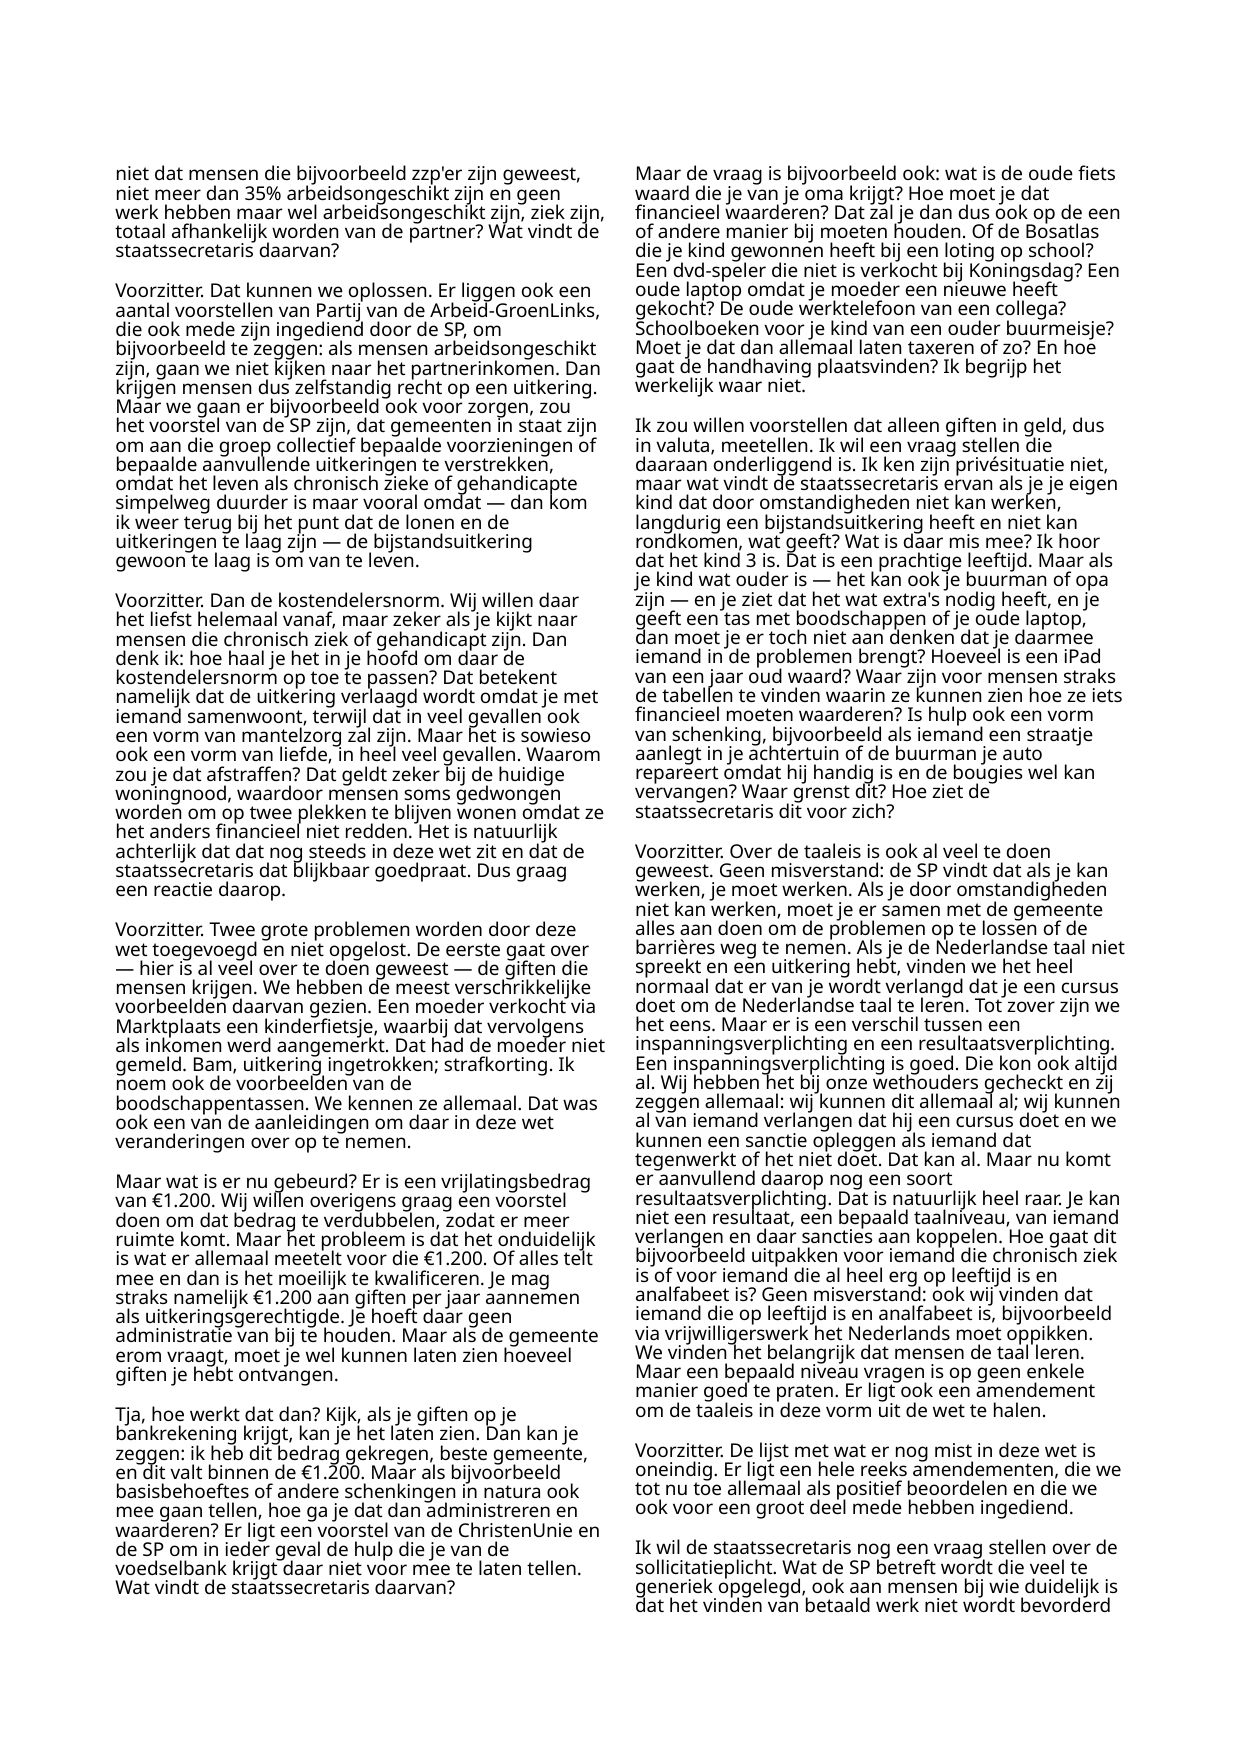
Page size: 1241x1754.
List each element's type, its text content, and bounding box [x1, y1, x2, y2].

text Voorzitter. Dan de kostendelersnorm. Wij willen daar het liefst helemaal vanaf, maar zeker als je kijkt naar mensen die chronisch ziek of gehandicapt zijn. Dan denk ik: hoe haal je het in je hoofd om daar de kostendelersnorm op toe te passen? Dat betekent namelijk dat de uitkering verlaagd wordt omdat je met iemand samenwoont, terwijl dat in veel gevallen ook een vorm van mantelzorg zal zijn. Maar het is sowieso ook een vorm van liefde, in heel veel gevallen. Waarom zou je dat afstraffen? Dat geldt zeker bij de huidige woningnood, waardoor mensen soms gedwongen worden om op twee plekken te blijven wonen omdat ze het anders financieel niet redden. Het is natuurlijk achterlijk dat dat nog steeds in deze wet zit en dat de staatssecretaris dat blijkbaar goedpraat. Dus graag een reactie daarop. [115, 592, 605, 901]
text Ik wil de staatssecretaris nog een vraag stellen over de sollicitatieplicht. Wat de SP betreft wordt die veel te generiek opgelegd, ook aan mensen bij wie duidelijk is dat het vinden van betaald werk niet wordt bevorderd [635, 1539, 1125, 1616]
text Voorzitter. Dat kunnen we oplossen. Er liggen ook een aantal voorstellen van Partij van de Arbeid-GroenLinks, die ook mede zijn ingediend door de SP, om bijvoorbeeld te zeggen: als mensen arbeidsongeschikt zijn, gaan we niet kijken naar het partnerinkomen. Dan krijgen mensen dus zelfstandig recht op een uitkering. Maar we gaan er bijvoorbeeld ook voor zorgen, zou het voorstel van de SP zijn, dat gemeenten in staat zijn om aan die groep collectief bepaalde voorzieningen of bepaalde aanvullende uitkeringen te verstrekken, omdat het leven als chronisch zieke of gehandicapte simpelweg duurder is maar vooral omdat — dan kom ik weer terug bij het punt dat de lonen en de uitkeringen te laag zijn — de bijstandsuitkering gewoon te laag is om van te leven. [115, 282, 605, 571]
text niet dat mensen die bijvoorbeeld zzp'er zijn geweest, niet meer dan 35% arbeidsongeschikt zijn en geen werk hebben maar wel arbeidsongeschikt zijn, ziek zijn, totaal afhankelijk worden van de partner? Wat vindt de staatssecretaris daarvan? [115, 165, 605, 262]
text Voorzitter. Twee grote problemen worden door deze wet toegevoegd en niet opgelost. De eerste gaat over — hier is al veel over te doen geweest — de giften die mensen krijgen. We hebben de meest verschrikkelijke voorbeelden daarvan gezien. Een moeder verkocht via Marktplaats een kinderfietsje, waarbij dat vervolgens als inkomen werd aangemerkt. Dat had de moeder niet gemeld. Bam, uitkering ingetrokken; strafkorting. Ik noem ook de voorbeelden van de boodschappentassen. We kennen ze allemaal. Dat was ook een van de aanleidingen om daar in deze wet veranderingen over op te nemen. [115, 921, 605, 1152]
text Ik zou willen voorstellen dat alleen giften in geld, dus in valuta, meetellen. Ik wil een vraag stellen die daaraan onderliggend is. Ik ken zijn privésituatie niet, maar wat vindt de staatssecretaris ervan als je je eigen kind dat door omstandigheden niet kan werken, langdurig een bijstandsuitkering heeft en niet kan rondkomen, wat geeft? Wat is daar mis mee? Ik hoor dat het kind 3 is. Dat is een prachtige leeftijd. Maar als je kind wat ouder is — het kan ook je buurman of opa zijn — en je ziet dat het wat extra's nodig heeft, en je geeft een tas met boodschappen of je oude laptop, dan moet je er toch niet aan denken dat je daarmee iemand in de problemen brengt? Hoeveel is een iPad van een jaar oud waard? Waar zijn voor mensen straks de tabellen te vinden waarin ze kunnen zien hoe ze iets financieel moeten waarderen? Is hulp ook een vorm van schenking, bijvoorbeeld als iemand een straatje aanlegt in je achtertuin of de buurman je auto repareert omdat hij handig is en de bougies wel kan vervangen? Waar grenst dit? Hoe ziet de staatssecretaris dit voor zich? [635, 417, 1125, 822]
text Tja, hoe werkt dat dan? Kijk, als je giften op je bankrekening krijgt, kan je het laten zien. Dan kan je zeggen: ik heb dit bedrag gekregen, beste gemeente, en dit valt binnen de €1.200. Maar als bijvoorbeeld basisbehoeftes of andere schenkingen in natura ook mee gaan tellen, hoe ga je dat dan administreren en waarderen? Er ligt een voorstel van de ChristenUnie en de SP om in ieder geval de hulp die je van de voedselbank krijgt daar niet voor mee te laten tellen. Wat vindt de staatssecretaris daarvan? [115, 1406, 605, 1599]
text Maar wat is er nu gebeurd? Er is een vrijlatingsbedrag van €1.200. Wij willen overigens graag een voorstel doen om dat bedrag te verdubbelen, zodat er meer ruimte komt. Maar het probleem is dat het onduidelijk is wat er allemaal meetelt voor die €1.200. Of alles telt mee en dan is het moeilijk te kwalificeren. Je mag straks namelijk €1.200 aan giften per jaar aannemen als uitkeringsgerechtigde. Je hoeft daar geen administratie van bij te houden. Maar als de gemeente erom vraagt, moet je wel kunnen laten zien hoeveel giften je hebt ontvangen. [115, 1173, 605, 1385]
text Voorzitter. Over de taaleis is ook al veel te doen geweest. Geen misverstand: de SP vindt dat als je kan werken, je moet werken. Als je door omstandigheden niet kan werken, moet je er samen met de gemeente alles aan doen om de problemen op te lossen of de barrières weg te nemen. Als je de Nederlandse taal niet spreekt en een uitkering hebt, vinden we het heel normaal dat er van je wordt verlangd dat je een cursus doet om de Nederlandse taal te leren. Tot zover zijn we het eens. Maar er is een verschil tussen een inspanningsverplichting en een resultaatsverplichting. Een inspanningsverplichting is goed. Die kon ook altijd al. Wij hebben het bij onze wethouders gecheckt en zij zeggen allemaal: wij kunnen dit allemaal al; wij kunnen al van iemand verlangen dat hij een cursus doet en we kunnen een sanctie opleggen als iemand dat tegenwerkt of het niet doet. Dat kan al. Maar nu komt er aanvullend daarop nog een soort resultaatsverplichting. Dat is natuurlijk heel raar. Je kan niet een resultaat, een bepaald taalniveau, van iemand verlangen en daar sancties aan koppelen. Hoe gaat dit bijvoorbeeld uitpakken voor iemand die chronisch ziek is of voor iemand die al heel erg op leeftijd is en analfabeet is? Geen misverstand: ook wij vinden dat iemand die op leeftijd is en analfabeet is, bijvoorbeeld via vrijwilligerswerk het Nederlands moet oppikken. We vinden het belangrijk dat mensen de taal leren. Maar een bepaald niveau vragen is op geen enkele manier goed te praten. Er ligt ook een amendement om de taaleis in deze vorm uit de wet te halen. [635, 843, 1125, 1421]
text Maar de vraag is bijvoorbeeld ook: wat is de oude fiets waard die je van je oma krijgt? Hoe moet je dat financieel waarderen? Dat zal je dan dus ook op de een of andere manier bij moeten houden. Of de Bosatlas die je kind gewonnen heeft bij een loting op school? Een dvd-speler die niet is verkocht bij Koningsdag? Een oude laptop omdat je moeder een nieuwe heeft gekocht? De oude werktelefoon van een collega? Schoolboeken voor je kind van een ouder buurmeisje? Moet je dat dan allemaal laten taxeren of zo? En hoe gaat de handhaving plaatsvinden? Ik begrijp het werkelijk waar niet. [635, 165, 1125, 397]
text Voorzitter. De lijst met wat er nog mist in deze wet is oneindig. Er ligt een hele reeks amendementen, die we tot nu toe allemaal als positief beoordelen en die we ook voor een groot deel mede hebben ingediend. [635, 1442, 1125, 1519]
